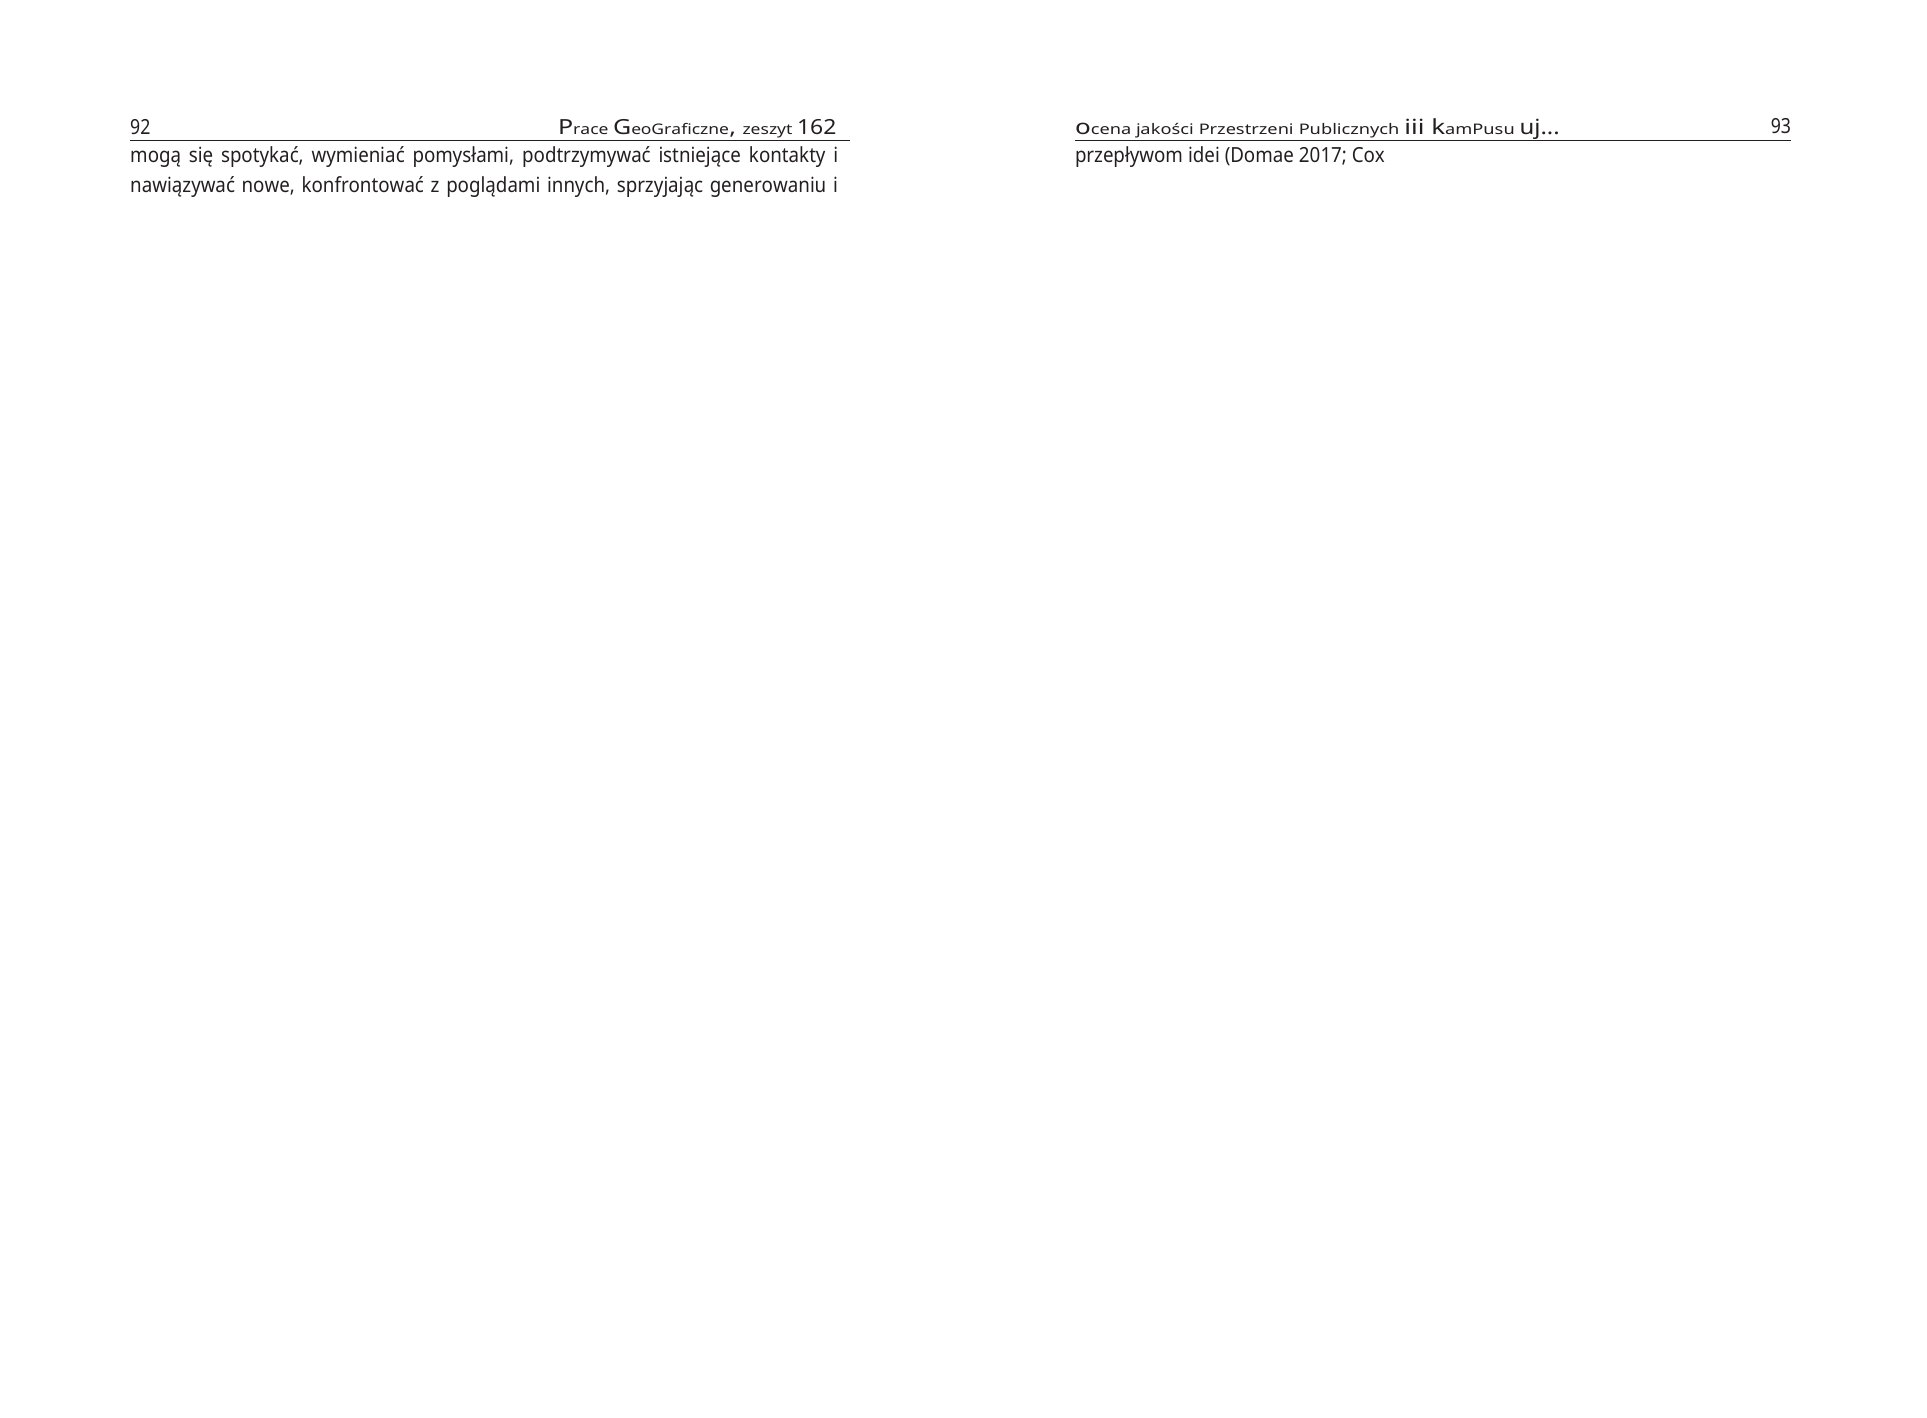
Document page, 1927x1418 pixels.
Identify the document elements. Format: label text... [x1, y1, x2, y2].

text mogą się spotykać, wymieniać pomysłami, podtrzymywać istniejące kontakty i nawiązywać nowe, konfrontować z poglądami innych, sprzyjając generowaniu i [130, 141, 838, 198]
text przepływom idei (Domae 2017; Cox [1075, 140, 1796, 168]
